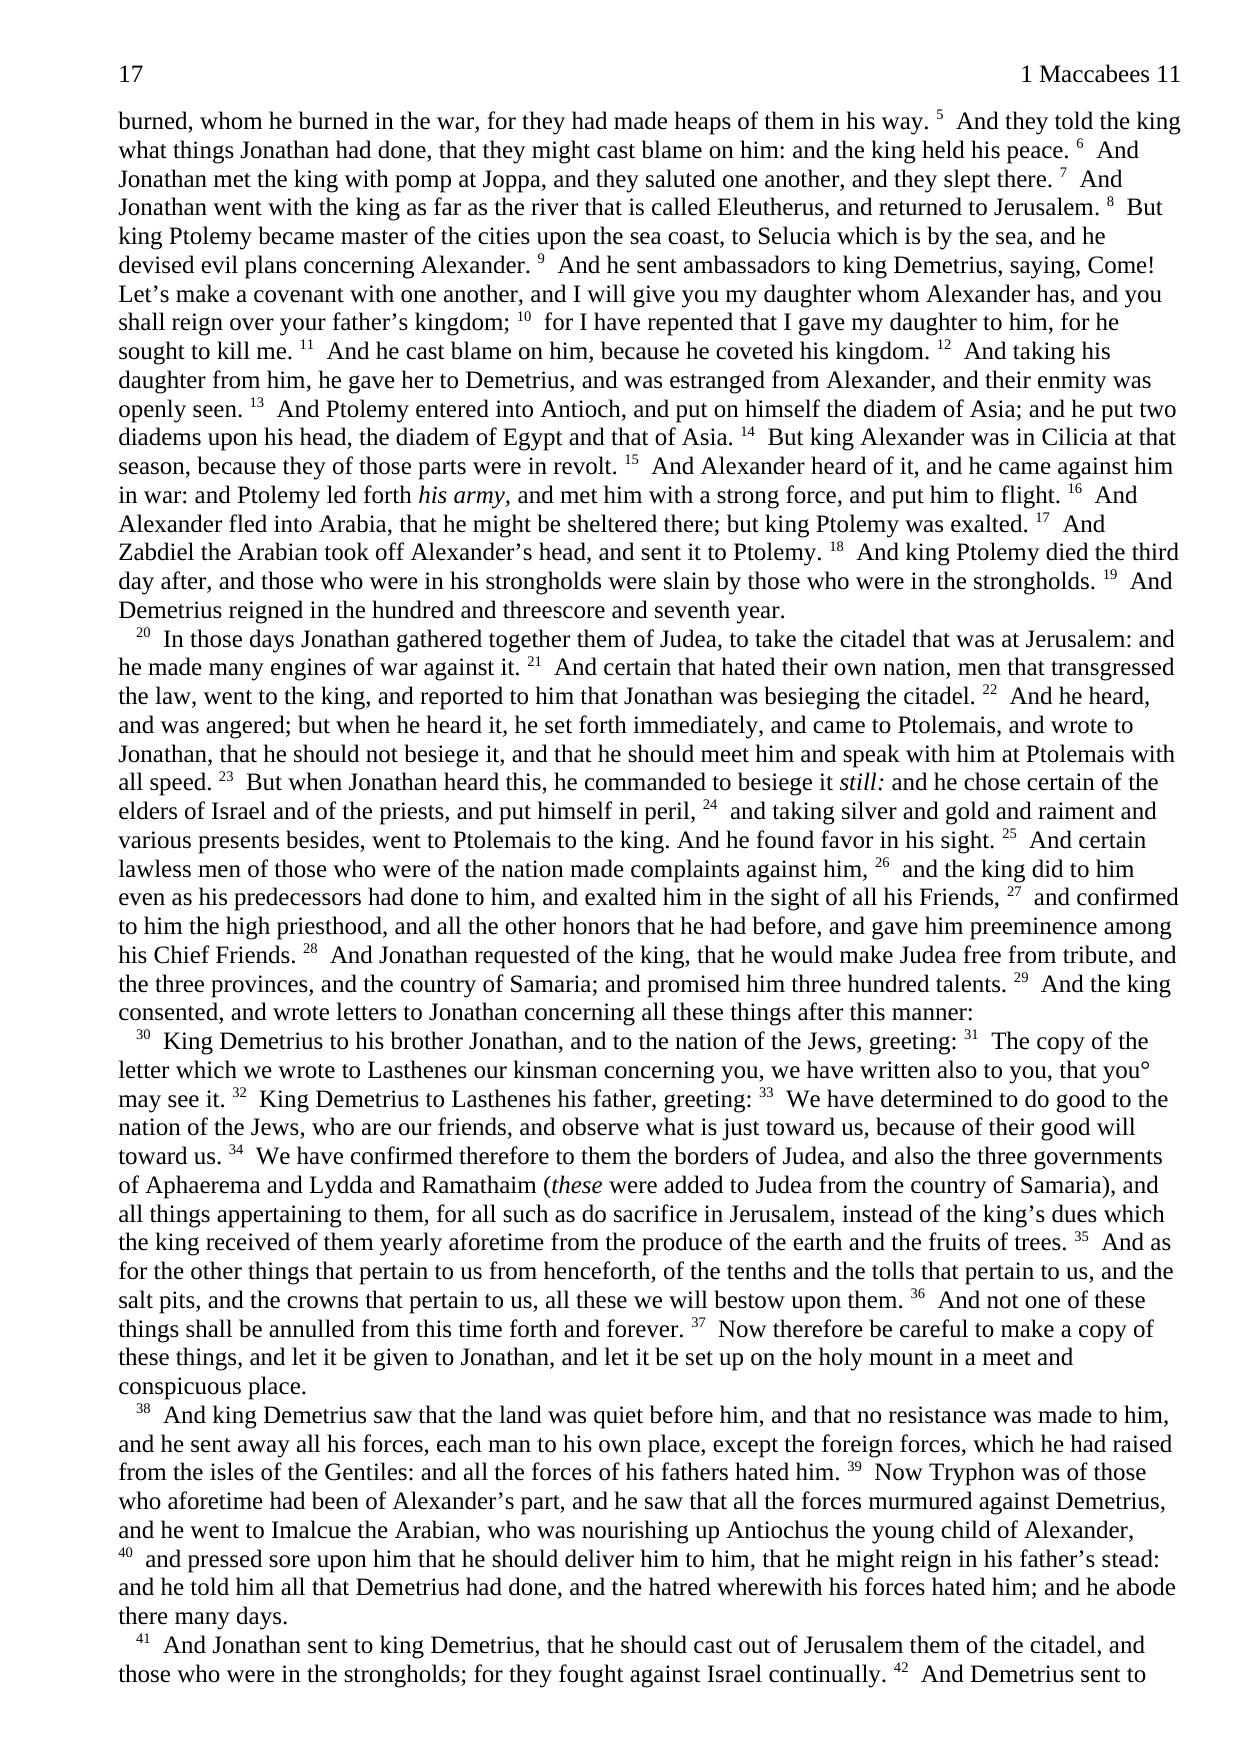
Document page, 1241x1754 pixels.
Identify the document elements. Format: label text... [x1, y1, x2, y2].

text 20 In those days Jonathan gathered together them of Judea, to take the citadel that was at Jerusalem: and he made many engines of war against it. 21 And certain that hated their own nation, men that transgressed the law, went to the king, and reported to him that Jonathan was besieging the citadel. 22 And he heard, and was angered; but when he heard it, he set forth immediately, and came to Ptolemais, and wrote to Jonathan, that he should not besiege it, and that he should meet him and speak with him at Ptolemais with all speed. 23 But when Jonathan heard this, he commanded to besiege it still: and he chose certain of the elders of Israel and of the priests, and put himself in peril, 24 and taking silver and gold and raiment and various presents besides, went to Ptolemais to the king. And he found favor in his sight. 25 And certain lawless men of those who were of the nation made complaints against him, 26 and the king did to him even as his predecessors had done to him, and exalted him in the sight of all his Friends, 27 and confirmed to him the high priesthood, and all the other honors that he had before, and gave him preeminence among his Chief Friends. 28 And Jonathan requested of the king, that he would make Judea free from tribute, and the three provinces, and the country of Samaria; and promised him three hundred talents. 29 And the king consented, and wrote letters to Jonathan concerning all these things after this manner: [118, 624, 1181, 1026]
text 41 And Jonathan sent to king Demetrius, that he should cast out of Jerusalem them of the citadel, and those who were in the strongholds; for they fought against Israel continually. 42 And Demetrius sent to [118, 1630, 1181, 1687]
text 30 King Demetrius to his brother Jonathan, and to the nation of the Jews, greeting: 31 The copy of the letter which we wrote to Lasthenes our kinsman concerning you, we have written also to you, that you° may see it. 32 King Demetrius to Lasthenes his father, greeting: 33 We have determined to do good to the nation of the Jews, who are our friends, and observe what is just toward us, because of their good will toward us. 34 We have confirmed therefore to them the borders of Judea, and also the three governments of Aphaerema and Lydda and Ramathaim (these were added to Judea from the country of Samaria), and all things appertaining to them, for all such as do sacrifice in Jerusalem, instead of the king’s dues which the king received of them yearly aforetime from the produce of the earth and the fruits of trees. 35 And as for the other things that pertain to us from henceforth, of the tenths and the tolls that pertain to us, and the salt pits, and the crowns that pertain to us, all these we will bestow upon them. 36 And not one of these things shall be annulled from this time forth and forever. 37 Now therefore be careful to make a copy of these things, and let it be given to Jonathan, and let it be set up on the holy mount in a meet and conspicuous place. [118, 1026, 1181, 1400]
text 38 And king Demetrius saw that the land was quiet before him, and that no resistance was made to him, and he sent away all his forces, each man to his own place, except the foreign forces, which he had raised from the isles of the Gentiles: and all the forces of his fathers hated him. 39 Now Tryphon was of those who aforetime had been of Alexander’s part, and he saw that all the forces murmured against Demetrius, and he went to Imalcue the Arabian, who was nourishing up Antiochus the young child of Alexander, 40 and pressed sore upon him that he should deliver him to him, that he might reign in his father’s stead: and he told him all that Demetrius had done, and the hatred wherewith his forces hated him; and he abode there many days. [118, 1400, 1181, 1630]
text burned, whom he burned in the war, for they had made heaps of them in his way. 5 And they told the king what things Jonathan had done, that they might cast blame on him: and the king held his peace. 6 And Jonathan met the king with pomp at Joppa, and they saluted one another, and they slept there. 7 And Jonathan went with the king as far as the river that is called Eleutherus, and returned to Jerusalem. 8 But king Ptolemy became master of the cities upon the sea coast, to Selucia which is by the sea, and he devised evil plans concerning Alexander. 9 And he sent ambassadors to king Demetrius, saying, Come! Let’s make a covenant with one another, and I will give you my daughter whom Alexander has, and you shall reign over your father’s kingdom; 10 for I have repented that I gave my daughter to him, for he sought to kill me. 11 And he cast blame on him, because he coveted his kingdom. 12 And taking his daughter from him, he gave her to Demetrius, and was estranged from Alexander, and their enmity was openly seen. 13 And Ptolemy entered into Antioch, and put on himself the diadem of Asia; and he put two diadems upon his head, the diadem of Egypt and that of Asia. 14 But king Alexander was in Cilicia at that season, because they of those parts were in revolt. 15 And Alexander heard of it, and he came against him in war: and Ptolemy led forth his army, and met him with a strong force, and put him to flight. 16 And Alexander fled into Arabia, that he might be sheltered there; but king Ptolemy was exalted. 17 And Zabdiel the Arabian took off Alexander’s head, and sent it to Ptolemy. 18 And king Ptolemy died the third day after, and those who were in his strongholds were slain by those who were in the strongholds. 19 And Demetrius reigned in the hundred and threescore and seventh year. [118, 106, 1181, 624]
